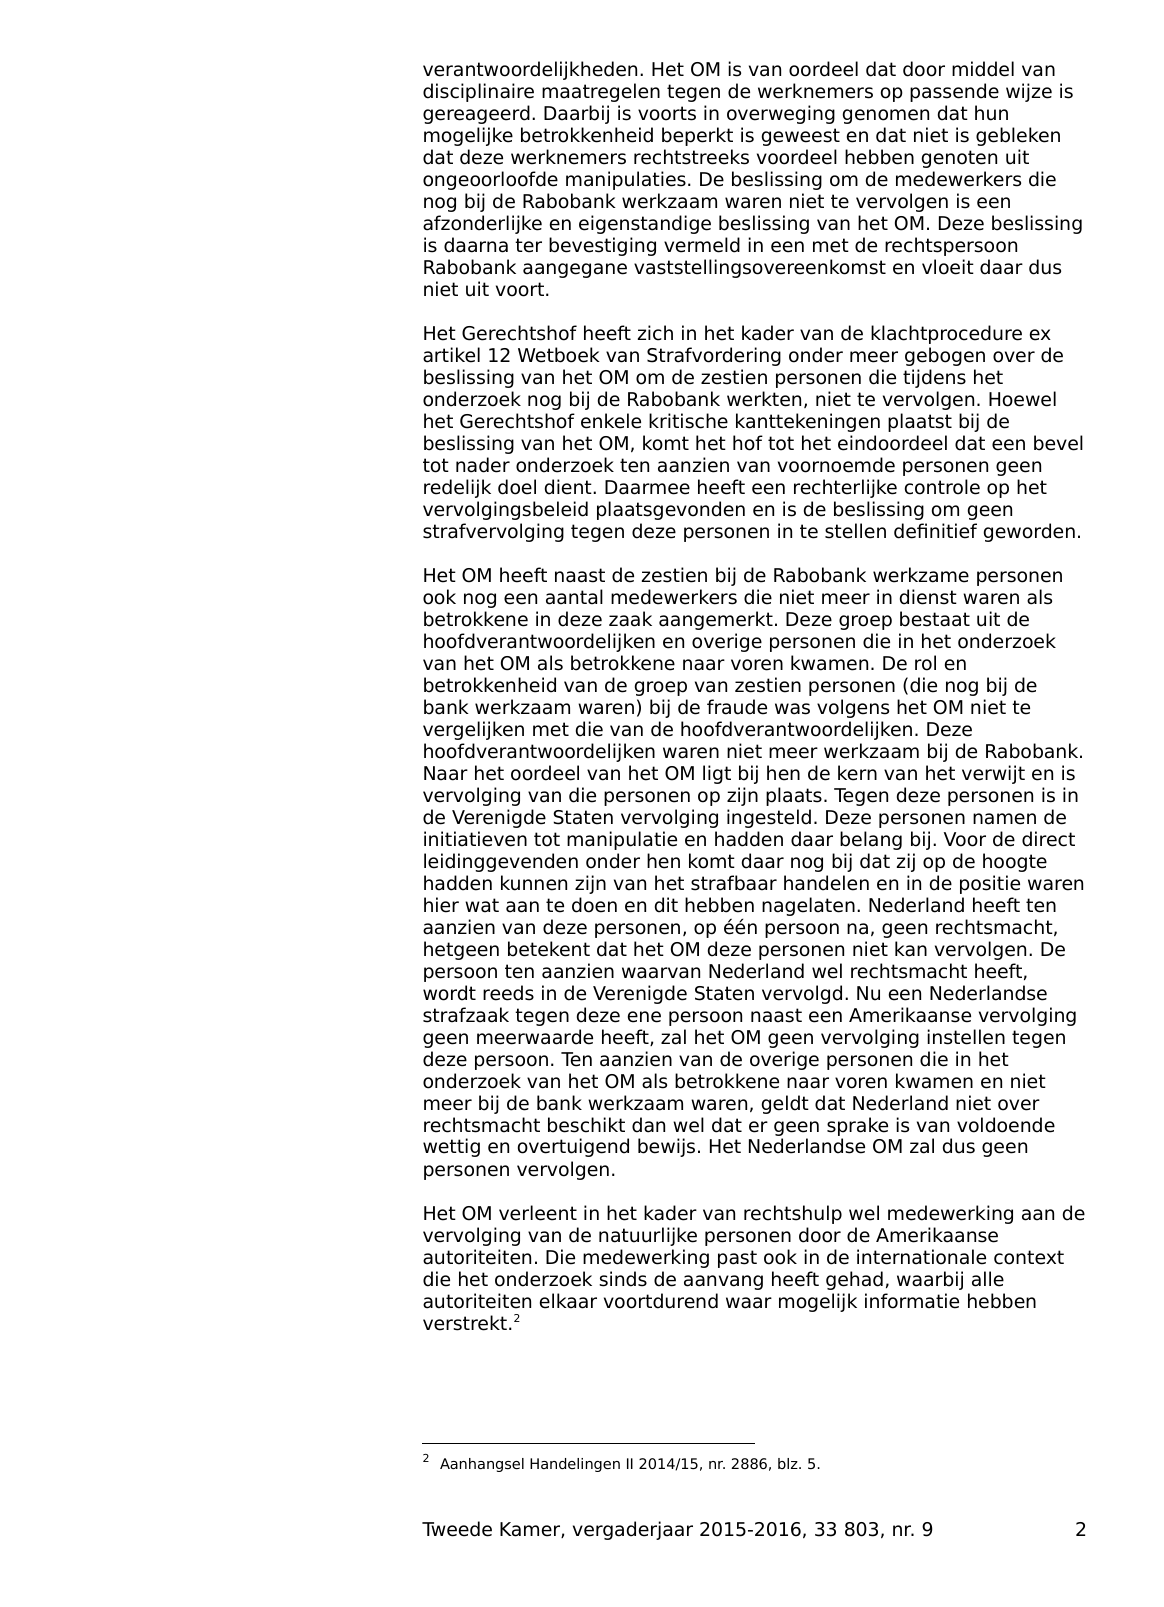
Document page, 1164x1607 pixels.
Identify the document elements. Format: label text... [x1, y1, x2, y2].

text Het OM heeft naast de zestien bij de Rabobank werkzame personen ook nog een aantal medewerkers die niet meer in dienst waren als betrokkene in deze zaak aangemerkt. Deze groep bestaat uit de hoofdverantwoordelijken en overige personen die in het onderzoek van het OM als betrokkene naar voren kwamen. De rol en betrokkenheid van de groep van zestien personen (die nog bij de bank werkzaam waren) bij de fraude was volgens het OM niet te vergelijken met die van de hoofdverantwoordelijken. Deze hoofdverantwoordelijken waren niet meer werkzaam bij de Rabobank. Naar het oordeel van het OM ligt bij hen de kern van het verwijt en is vervolging van die personen op zijn plaats. Tegen deze personen is in de Verenigde Staten vervolging ingesteld. Deze personen namen de initiatieven tot manipulatie en hadden daar belang bij. Voor de direct leidinggevenden onder hen komt daar nog bij dat zij op de hoogte hadden kunnen zijn van het strafbaar handelen en in de positie waren hier wat aan te doen en dit hebben nagelaten. Nederland heeft ten aanzien van deze personen, op één persoon na, geen rechtsmacht, hetgeen betekent dat het OM deze personen niet kan vervolgen. De persoon ten aanzien waarvan Nederland wel rechtsmacht heeft, wordt reeds in de Verenigde Staten vervolgd. Nu een Nederlandse strafzaak tegen deze ene persoon naast een Amerikaanse vervolging geen meerwaarde heeft, zal het OM geen vervolging instellen tegen deze persoon. Ten aanzien van de overige personen die in het onderzoek van het OM als betrokkene naar voren kwamen en niet meer bij de bank werkzaam waren, geldt dat Nederland niet over rechtsmacht beschikt dan wel dat er geen sprake is van voldoende wettig en overtuigend bewijs. Het Nederlandse OM zal dus geen personen vervolgen. [422, 565, 1087, 1180]
text Het OM verleent in het kader van rechtshulp wel medewerking aan de vervolging van de natuurlijke personen door de Amerikaanse autoriteiten. Die medewerking past ook in de internationale context die het onderzoek sinds de aanvang heeft gehad, waarbij alle autoriteiten elkaar voortdurend waar mogelijk informatie hebben verstrekt. [422, 1203, 1087, 1334]
text verantwoordelijkheden. Het OM is van oordeel dat door middel van disciplinaire maatregelen tegen de werknemers op passende wijze is gereageerd. Daarbij is voorts in overweging genomen dat hun mogelijke betrokkenheid beperkt is geweest en dat niet is gebleken dat deze werknemers rechtstreeks voordeel hebben genoten uit ongeoorloofde manipulaties. De beslissing om de medewerkers die nog bij de Rabobank werkzaam waren niet te vervolgen is een afzonderlijke en eigenstandige beslissing van het OM. Deze beslissing is daarna ter bevestiging vermeld in een met de rechtspersoon Rabobank aangegane vaststellingsovereenkomst en vloeit daar dus niet uit voort. [422, 59, 1087, 301]
text Aanhangsel Handelingen II 2014/15, nr. 2886, blz. 5. [422, 1452, 1087, 1474]
text Het Gerechtshof heeft zich in het kader van de klachtprocedure ex artikel 12 Wetboek van Strafvordering onder meer gebogen over de beslissing van het OM om de zestien personen die tijdens het onderzoek nog bij de Rabobank werkten, niet te vervolgen. Hoewel het Gerechtshof enkele kritische kanttekeningen plaatst bij de beslissing van het OM, komt het hof tot het eindoordeel dat een bevel tot nader onderzoek ten aanzien van voornoemde personen geen redelijk doel dient. Daarmee heeft een rechterlijke controle op het vervolgingsbeleid plaatsgevonden en is de beslissing om geen strafvervolging tegen deze personen in te stellen definitief geworden. [422, 323, 1087, 543]
